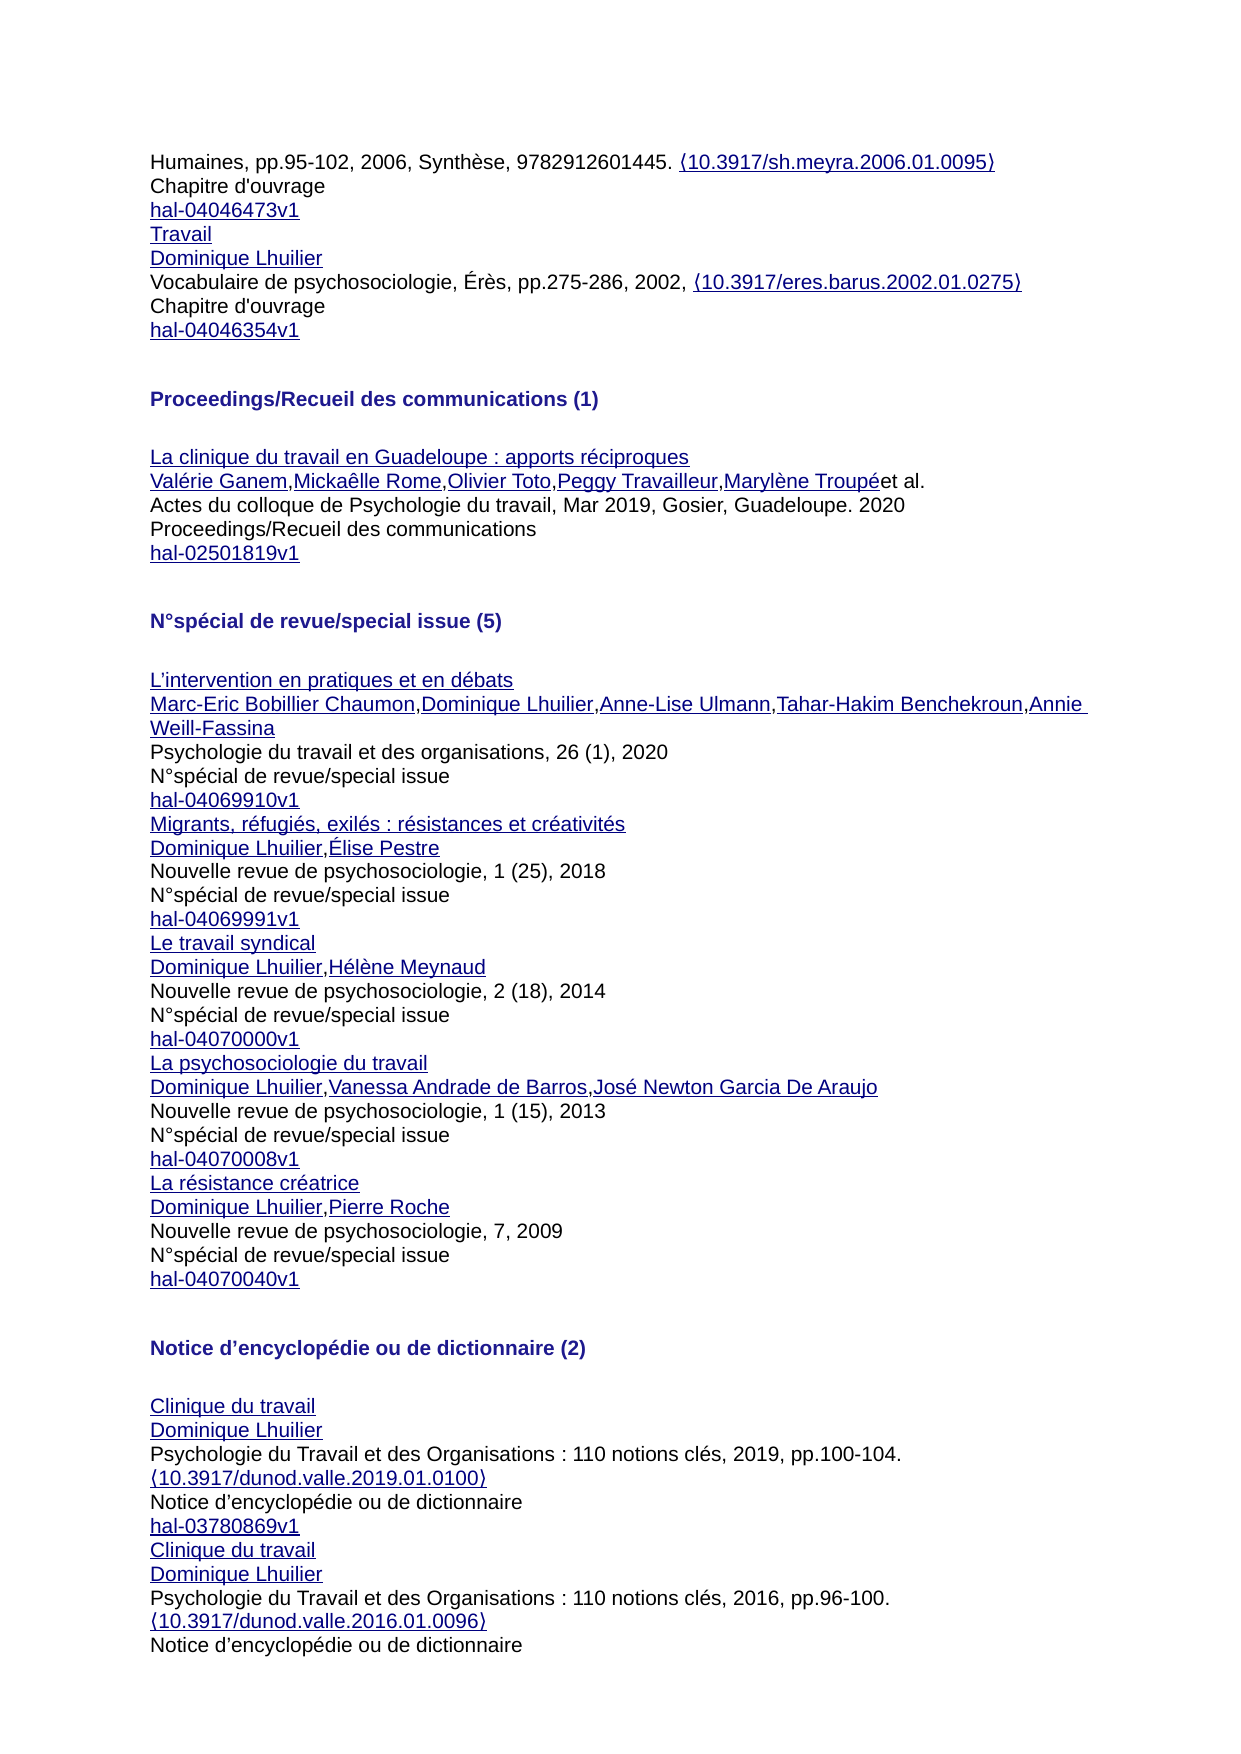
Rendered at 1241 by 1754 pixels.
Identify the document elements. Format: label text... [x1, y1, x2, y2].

table_cell La résistance créatrice Dominique Lhuilier,Pierre Roche Nouvelle revue de psychosociologie, 7, 2009 N°spécial de revue/special issue hal-04070040v1 [150, 1171, 1090, 1291]
subtitle Notice d’encyclopédie ou de dictionnaire (2) [150, 1335, 1090, 1359]
table_header La clinique du travail en Guadeloupe : apports réciproques Valérie Ganem,Mickaêlle Rome,Olivier Toto,Peggy Travailleur,Marylène Troupéet al. Actes du colloque de Psychologie du travail, Mar 2019, Gosier, Guadeloupe. 2020 Proceedings/Recueil des communications hal-02501819v1 [150, 445, 1090, 564]
subtitle N°spécial de revue/special issue (5) [150, 609, 1090, 633]
table_cell Le travail syndical Dominique Lhuilier,Hélène Meynaud Nouvelle revue de psychosociologie, 2 (18), 2014 N°spécial de revue/special issue hal-04070000v1 [150, 931, 1090, 1051]
table_cell Migrants, réfugiés, exilés : résistances et créativités Dominique Lhuilier,Élise Pestre Nouvelle revue de psychosociologie, 1 (25), 2018 N°spécial de revue/special issue hal-04069991v1 [150, 811, 1090, 931]
table_header Clinique du travail Dominique Lhuilier Psychologie du Travail et des Organisations : 110 notions clés, 2019, pp.100-104. ⟨10.3917/dunod.valle.2019.01.0100⟩ Notice d’encyclopédie ou de dictionnaire hal-03780869v1 [150, 1394, 1090, 1537]
table_header L’intervention en pratiques et en débats Marc-Eric Bobillier Chaumon,Dominique Lhuilier,Anne-Lise Ulmann,Tahar-Hakim Benchekroun,Annie Weill-Fassina Psychologie du travail et des organisations, 26 (1), 2020 N°spécial de revue/special issue hal-04069910v1 [150, 668, 1090, 811]
subtitle Proceedings/Recueil des communications (1) [150, 386, 1090, 410]
table_cell Violence et prisons Dominique Lhuilier Régis Meyran. Les mécanismes de la Violence. États - Institutions - Individu, Éditions Sciences Humaines, pp.95-102, 2006, Synthèse, 9782912601445. ⟨10.3917/sh.meyra.2006.01.0095⟩ Chapitre d'ouvrage hal-04046473v1 [150, 150, 1090, 222]
table_cell Clinique du travail Dominique Lhuilier Psychologie du Travail et des Organisations : 110 notions clés, 2016, pp.96-100. ⟨10.3917/dunod.valle.2016.01.0096⟩ Notice d’encyclopédie ou de dictionnaire [150, 1538, 1090, 1657]
table_cell La psychosociologie du travail Dominique Lhuilier,Vanessa Andrade de Barros,José Newton Garcia De Araujo Nouvelle revue de psychosociologie, 1 (15), 2013 N°spécial de revue/special issue hal-04070008v1 [150, 1051, 1090, 1171]
table_cell Travail Dominique Lhuilier Vocabulaire de psychosociologie, Érès, pp.275-286, 2002, ⟨10.3917/eres.barus.2002.01.0275⟩ Chapitre d'ouvrage hal-04046354v1 [150, 222, 1090, 342]
